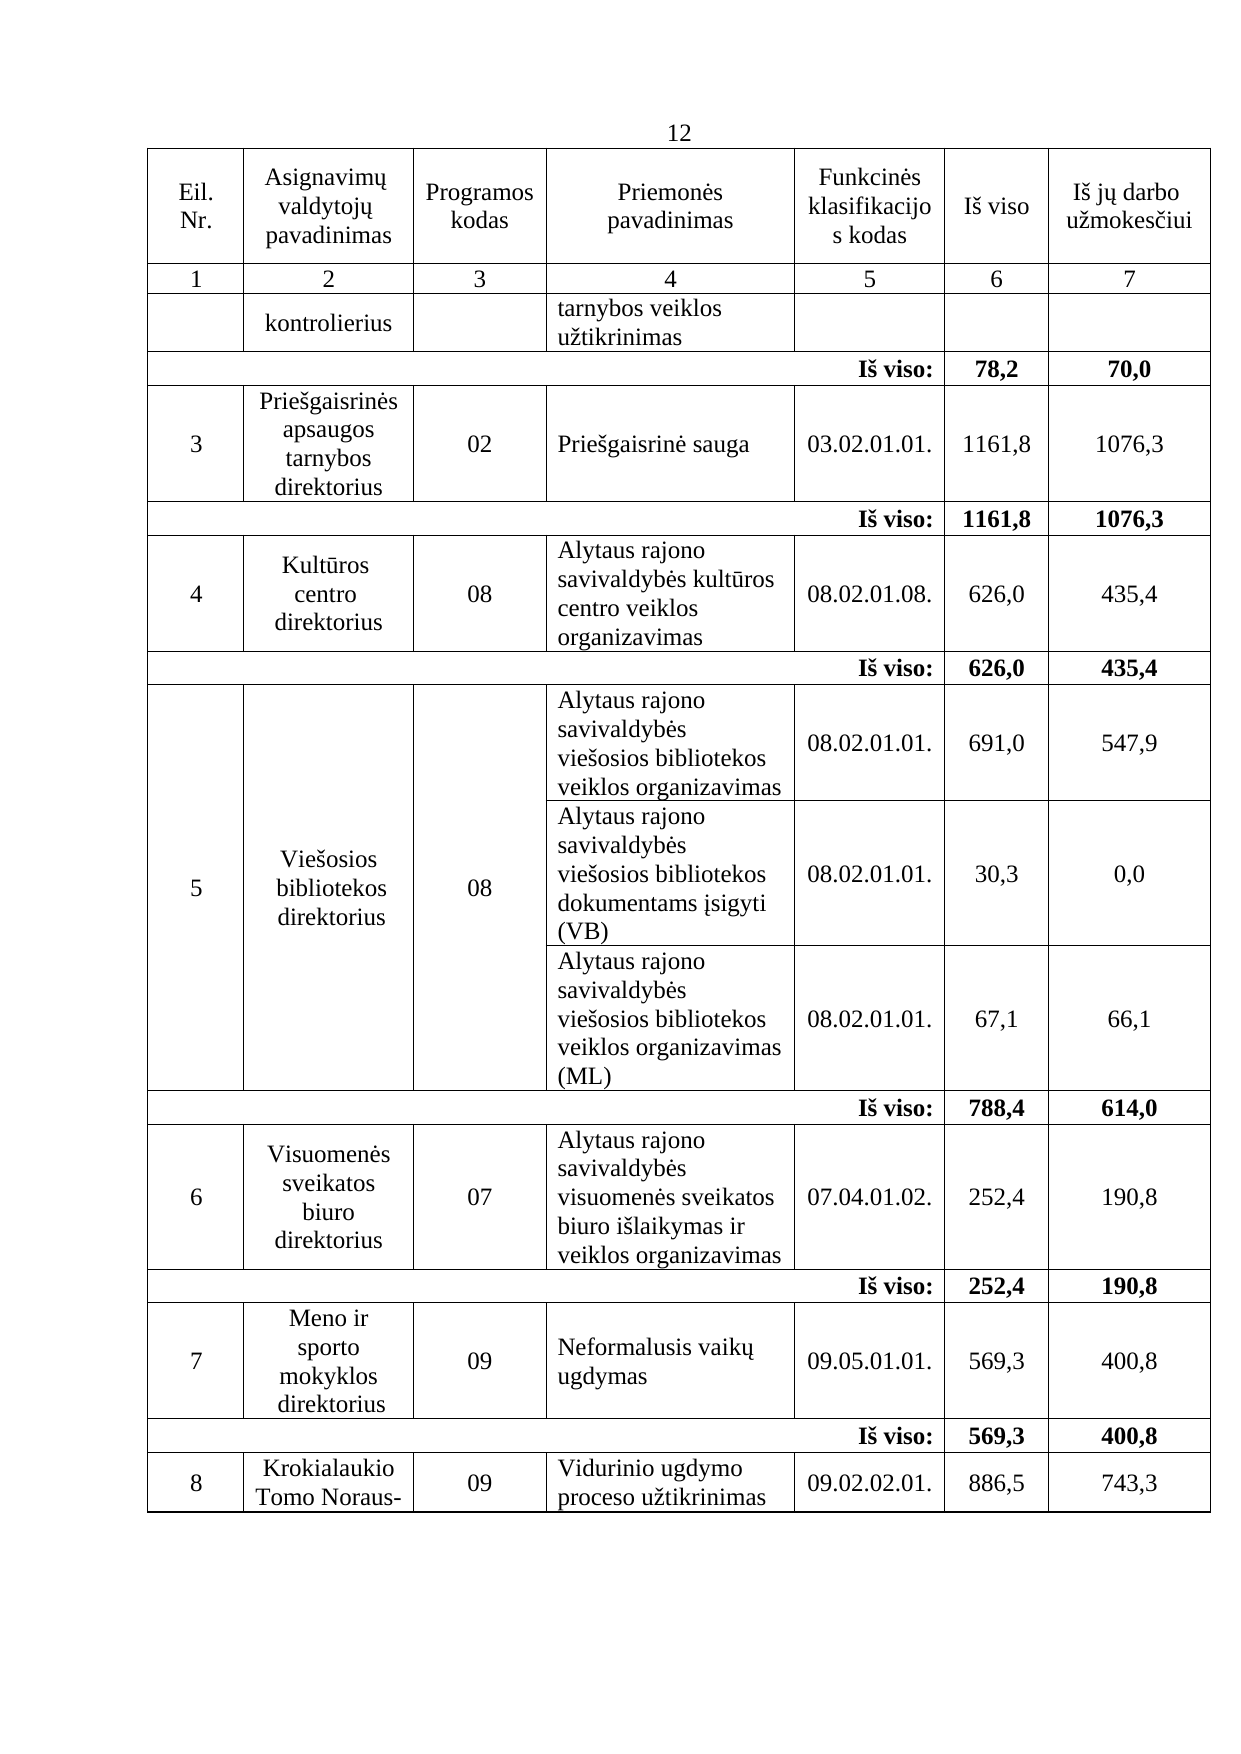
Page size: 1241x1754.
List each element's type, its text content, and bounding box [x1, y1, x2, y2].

table_cell [148, 294, 243, 351]
table_cell 70,0 [1049, 352, 1210, 385]
table_cell 4 [547, 264, 794, 292]
table_cell 0,0 [1049, 801, 1210, 945]
table_cell 4 [148, 536, 243, 651]
table_cell 2 [244, 264, 413, 292]
table_cell Vidurinio ugdymo proceso užtikrinimas [547, 1453, 794, 1511]
table_cell 400,8 [1049, 1303, 1210, 1418]
table_cell Alytaus rajono savivaldybės kultūros centro veiklos organizavimas [547, 536, 794, 651]
table_cell 09 [414, 1453, 546, 1511]
table_cell 78,2 [945, 352, 1048, 385]
table_cell 1 [148, 264, 243, 292]
table_cell 743,3 [1049, 1453, 1210, 1511]
table_cell 190,8 [1049, 1270, 1210, 1302]
table_cell Viešosios bibliotekos direktorius [244, 685, 413, 1090]
table_cell 1076,3 [1049, 502, 1210, 534]
table_cell 614,0 [1049, 1091, 1210, 1124]
table_cell tarnybos veiklos užtikrinimas [547, 294, 794, 351]
table_header Funkcinės klasifikacijos kodas [795, 149, 944, 263]
table_cell 6 [148, 1125, 243, 1268]
table_cell [945, 294, 1048, 351]
table_cell Iš viso: [148, 1419, 944, 1452]
table_cell 3 [414, 264, 546, 292]
table_cell Meno ir sporto mokyklos direktorius [244, 1303, 413, 1418]
table_cell Iš viso: [148, 1270, 944, 1302]
table_cell Kultūros centro direktorius [244, 536, 413, 651]
table_cell 626,0 [945, 536, 1048, 651]
table_cell [795, 294, 944, 351]
table_cell 03.02.01.01. [795, 386, 944, 501]
table_cell Iš viso: [148, 1091, 944, 1124]
table_cell Krokialaukio Tomo Noraus- [244, 1453, 413, 1511]
table_cell 02 [414, 386, 546, 501]
table_cell 400,8 [1049, 1419, 1210, 1452]
table_cell 08.02.01.01. [795, 801, 944, 945]
table_header Eil. Nr. [148, 149, 243, 263]
table_cell 252,4 [945, 1270, 1048, 1302]
table_cell 1161,8 [945, 386, 1048, 501]
table_cell 435,4 [1049, 536, 1210, 651]
table_cell 09 [414, 1303, 546, 1418]
table_cell Iš viso: [148, 352, 944, 385]
table_cell Visuomenės sveikatos biuro direktorius [244, 1125, 413, 1268]
table_cell 08 [414, 536, 546, 651]
table_cell 1076,3 [1049, 386, 1210, 501]
table_cell 886,5 [945, 1453, 1048, 1511]
table_cell 08.02.01.01. [795, 685, 944, 800]
table_cell 6 [945, 264, 1048, 292]
table_cell 435,4 [1049, 652, 1210, 684]
table_cell 547,9 [1049, 685, 1210, 800]
table_cell 5 [795, 264, 944, 292]
table_header Priemonės pavadinimas [547, 149, 794, 263]
table_header Asignavimų valdytojų pavadinimas [244, 149, 413, 263]
table_cell Priešgaisrinės apsaugos tarnybos direktorius [244, 386, 413, 501]
table_cell 07 [414, 1125, 546, 1268]
table_cell 08 [414, 685, 546, 1090]
table_cell 569,3 [945, 1419, 1048, 1452]
table_cell 5 [148, 685, 243, 1090]
table_cell 190,8 [1049, 1125, 1210, 1268]
table_cell 7 [1049, 264, 1210, 292]
table_cell 09.02.02.01. [795, 1453, 944, 1511]
table_cell 3 [148, 386, 243, 501]
table_cell 569,3 [945, 1303, 1048, 1418]
table_cell Iš viso: [148, 652, 944, 684]
table_cell 09.05.01.01. [795, 1303, 944, 1418]
table_header Iš jų darbo užmokesčiui [1049, 149, 1210, 263]
table_cell 788,4 [945, 1091, 1048, 1124]
table_cell 691,0 [945, 685, 1048, 800]
table_header Programos kodas [414, 149, 546, 263]
table_cell 30,3 [945, 801, 1048, 945]
table_cell Alytaus rajono savivaldybės viešosios bibliotekos dokumentams įsigyti (VB) [547, 801, 794, 945]
table_cell 1161,8 [945, 502, 1048, 534]
table_cell 7 [148, 1303, 243, 1418]
table_cell 8 [148, 1453, 243, 1511]
table_cell Priešgaisrinė sauga [547, 386, 794, 501]
table_header Iš viso [945, 149, 1048, 263]
table_cell 66,1 [1049, 946, 1210, 1090]
table_cell 07.04.01.02. [795, 1125, 944, 1268]
table_cell Alytaus rajono savivaldybės viešosios bibliotekos veiklos organizavimas (ML) [547, 946, 794, 1090]
table_cell Alytaus rajono savivaldybės visuomenės sveikatos biuro išlaikymas ir veiklos organizavimas [547, 1125, 794, 1268]
table_cell [414, 294, 546, 351]
table_cell Iš viso: [148, 502, 944, 534]
table_cell Neformalusis vaikų ugdymas [547, 1303, 794, 1418]
table_cell 252,4 [945, 1125, 1048, 1268]
table_cell [1049, 294, 1210, 351]
table_cell 08.02.01.01. [795, 946, 944, 1090]
table_cell 08.02.01.08. [795, 536, 944, 651]
table_cell 67,1 [945, 946, 1048, 1090]
table_cell 626,0 [945, 652, 1048, 684]
table_cell kontrolierius [244, 294, 413, 351]
table_cell Alytaus rajono savivaldybės viešosios bibliotekos veiklos organizavimas [547, 685, 794, 800]
